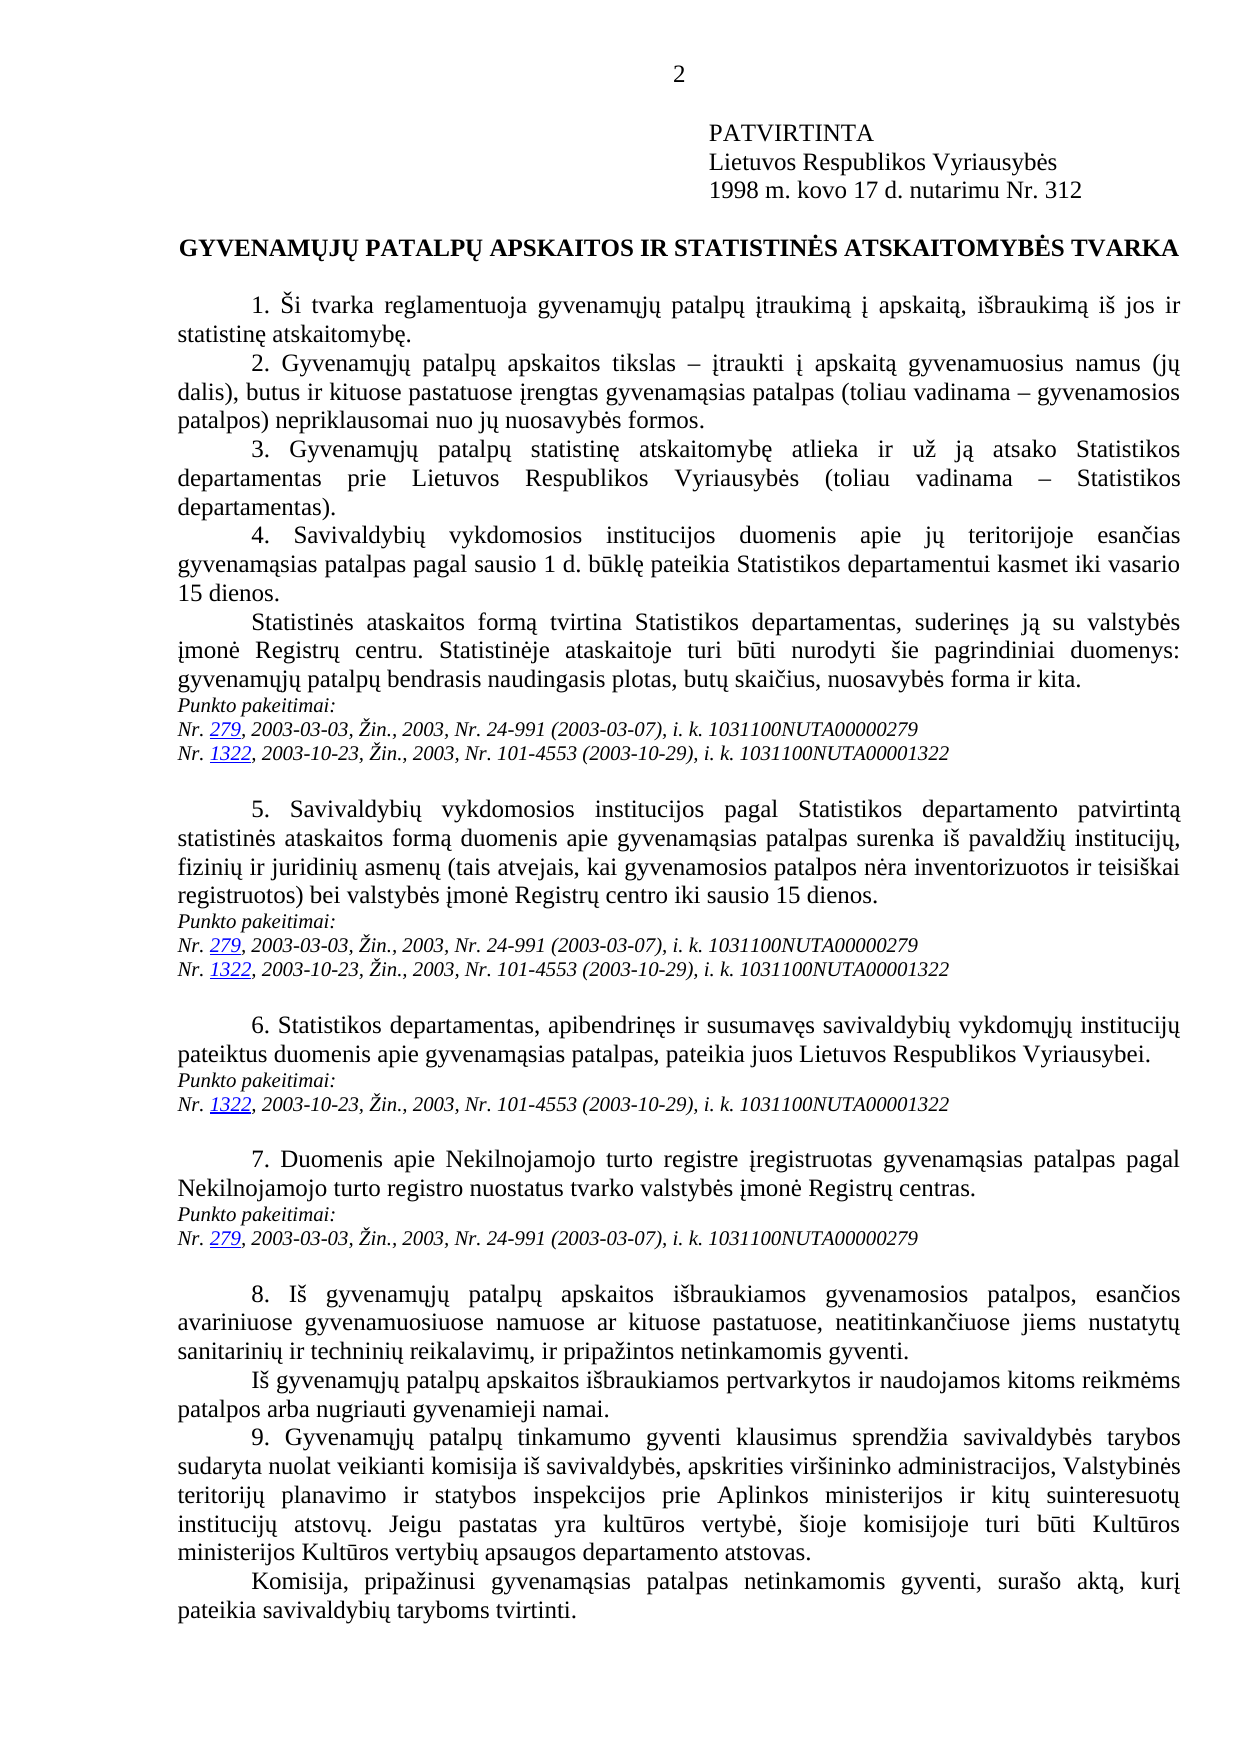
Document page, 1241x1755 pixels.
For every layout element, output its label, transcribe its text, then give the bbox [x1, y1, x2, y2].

text Nr. 279, 2003-03-03, Žin., 2003, Nr. 24-991 (2003-03-07), i. k. 1031100NUTA00000279 [177, 717, 1181, 741]
text 4. Savivaldybių vykdomosios institucijos duomenis apie jų teritorijoje esančias gyvenamąsias patalpas pagal sausio 1 d. būklę pateikia Statistikos departamentui kasmet iki vasario 15 dienos. [177, 521, 1181, 607]
text 1. Ši tvarka reglamentuoja gyvenamųjų patalpų įtraukimą į apskaitą, išbraukimą iš jos ir statistinę atskaitomybę. [177, 291, 1181, 348]
text Nr. 279, 2003-03-03, Žin., 2003, Nr. 24-991 (2003-03-07), i. k. 1031100NUTA00000279 [177, 933, 1181, 957]
text 7. Duomenis apie Nekilnojamojo turto registre įregistruotas gyvenamąsias patalpas pagal Nekilnojamojo turto registro nuostatus tvarko valstybės įmonė Registrų centras. [177, 1144, 1181, 1202]
text Punkto pakeitimai: [177, 1067, 1181, 1092]
text Statistinės ataskaitos formą tvirtina Statistikos departamentas, suderinęs ją su valstybės įmonė Registrų centru. Statistinėje ataskaitoje turi būti nurodyti šie pagrindiniai duomenys: gyvenamųjų patalpų bendrasis naudingasis plotas, butų skaičius, nuosavybės forma ir kita. [177, 607, 1181, 693]
text 1998 m. kovo 17 d. nutarimu Nr. 312 [177, 176, 1181, 204]
text Punkto pakeitimai: [177, 1202, 1181, 1226]
text 5. Savivaldybių vykdomosios institucijos pagal Statistikos departamento patvirtintą statistinės ataskaitos formą duomenis apie gyvenamąsias patalpas surenka iš pavaldžių institucijų, fizinių ir juridinių asmenų (tais atvejais, kai gyvenamosios patalpos nėra inventorizuotos ir teisiškai registruotos) bei valstybės įmonė Registrų centro iki sausio 15 dienos. [177, 794, 1181, 909]
text 2. Gyvenamųjų patalpų apskaitos tikslas – įtraukti į apskaitą gyvenamuosius namus (jų dalis), butus ir kituose pastatuose įrengtas gyvenamąsias patalpas (toliau vadinama – gyvenamosios patalpos) nepriklausomai nuo jų nuosavybės formos. [177, 348, 1181, 434]
text Iš gyvenamųjų patalpų apskaitos išbraukiamos pertvarkytos ir naudojamos kitoms reikmėms patalpos arba nugriauti gyvenamieji namai. [177, 1365, 1181, 1422]
text Punkto pakeitimai: [177, 693, 1181, 717]
text Komisija, pripažinusi gyvenamąsias patalpas netinkamomis gyventi, surašo aktą, kurį pateikia savivaldybių taryboms tvirtinti. [177, 1566, 1181, 1624]
text 6. Statistikos departamentas, apibendrinęs ir susumavęs savivaldybių vykdomųjų institucijų pateiktus duomenis apie gyvenamąsias patalpas, pateikia juos Lietuvos Respublikos Vyriausybei. [177, 1010, 1181, 1067]
text Nr. 1322, 2003-10-23, Žin., 2003, Nr. 101-4553 (2003-10-29), i. k. 1031100NUTA00001322 [177, 1092, 1181, 1116]
text 3. Gyvenamųjų patalpų statistinę atskaitomybę atlieka ir už ją atsako Statistikos departamentas prie Lietuvos Respublikos Vyriausybės (toliau vadinama – Statistikos departamentas). [177, 434, 1181, 521]
text Lietuvos Respublikos Vyriausybės [177, 147, 1181, 176]
text Nr. 1322, 2003-10-23, Žin., 2003, Nr. 101-4553 (2003-10-29), i. k. 1031100NUTA00001322 [177, 957, 1181, 981]
text Nr. 1322, 2003-10-23, Žin., 2003, Nr. 101-4553 (2003-10-29), i. k. 1031100NUTA00001322 [177, 741, 1181, 765]
text Punkto pakeitimai: [177, 909, 1181, 933]
text 8. Iš gyvenamųjų patalpų apskaitos išbraukiamos gyvenamosios patalpos, esančios avariniuose gyvenamuosiuose namuose ar kituose pastatuose, neatitinkančiuose jiems nustatytų sanitarinių ir techninių reikalavimų, ir pripažintos netinkamomis gyventi. [177, 1279, 1181, 1365]
text Gyvenamųjų patalpų apskaitos ir statistinės atskaitomybės tvarka [177, 233, 1181, 262]
text Nr. 279, 2003-03-03, Žin., 2003, Nr. 24-991 (2003-03-07), i. k. 1031100NUTA00000279 [177, 1226, 1181, 1250]
text PATVIRTINTA [709, 118, 1181, 147]
text 9. Gyvenamųjų patalpų tinkamumo gyventi klausimus sprendžia savivaldybės tarybos sudaryta nuolat veikianti komisija iš savivaldybės, apskrities viršininko administracijos, Valstybinės teritorijų planavimo ir statybos inspekcijos prie Aplinkos ministerijos ir kitų suinteresuotų institucijų atstovų. Jeigu pastatas yra kultūros vertybė, šioje komisijoje turi būti Kultūros ministerijos Kultūros vertybių apsaugos departamento atstovas. [177, 1422, 1181, 1566]
